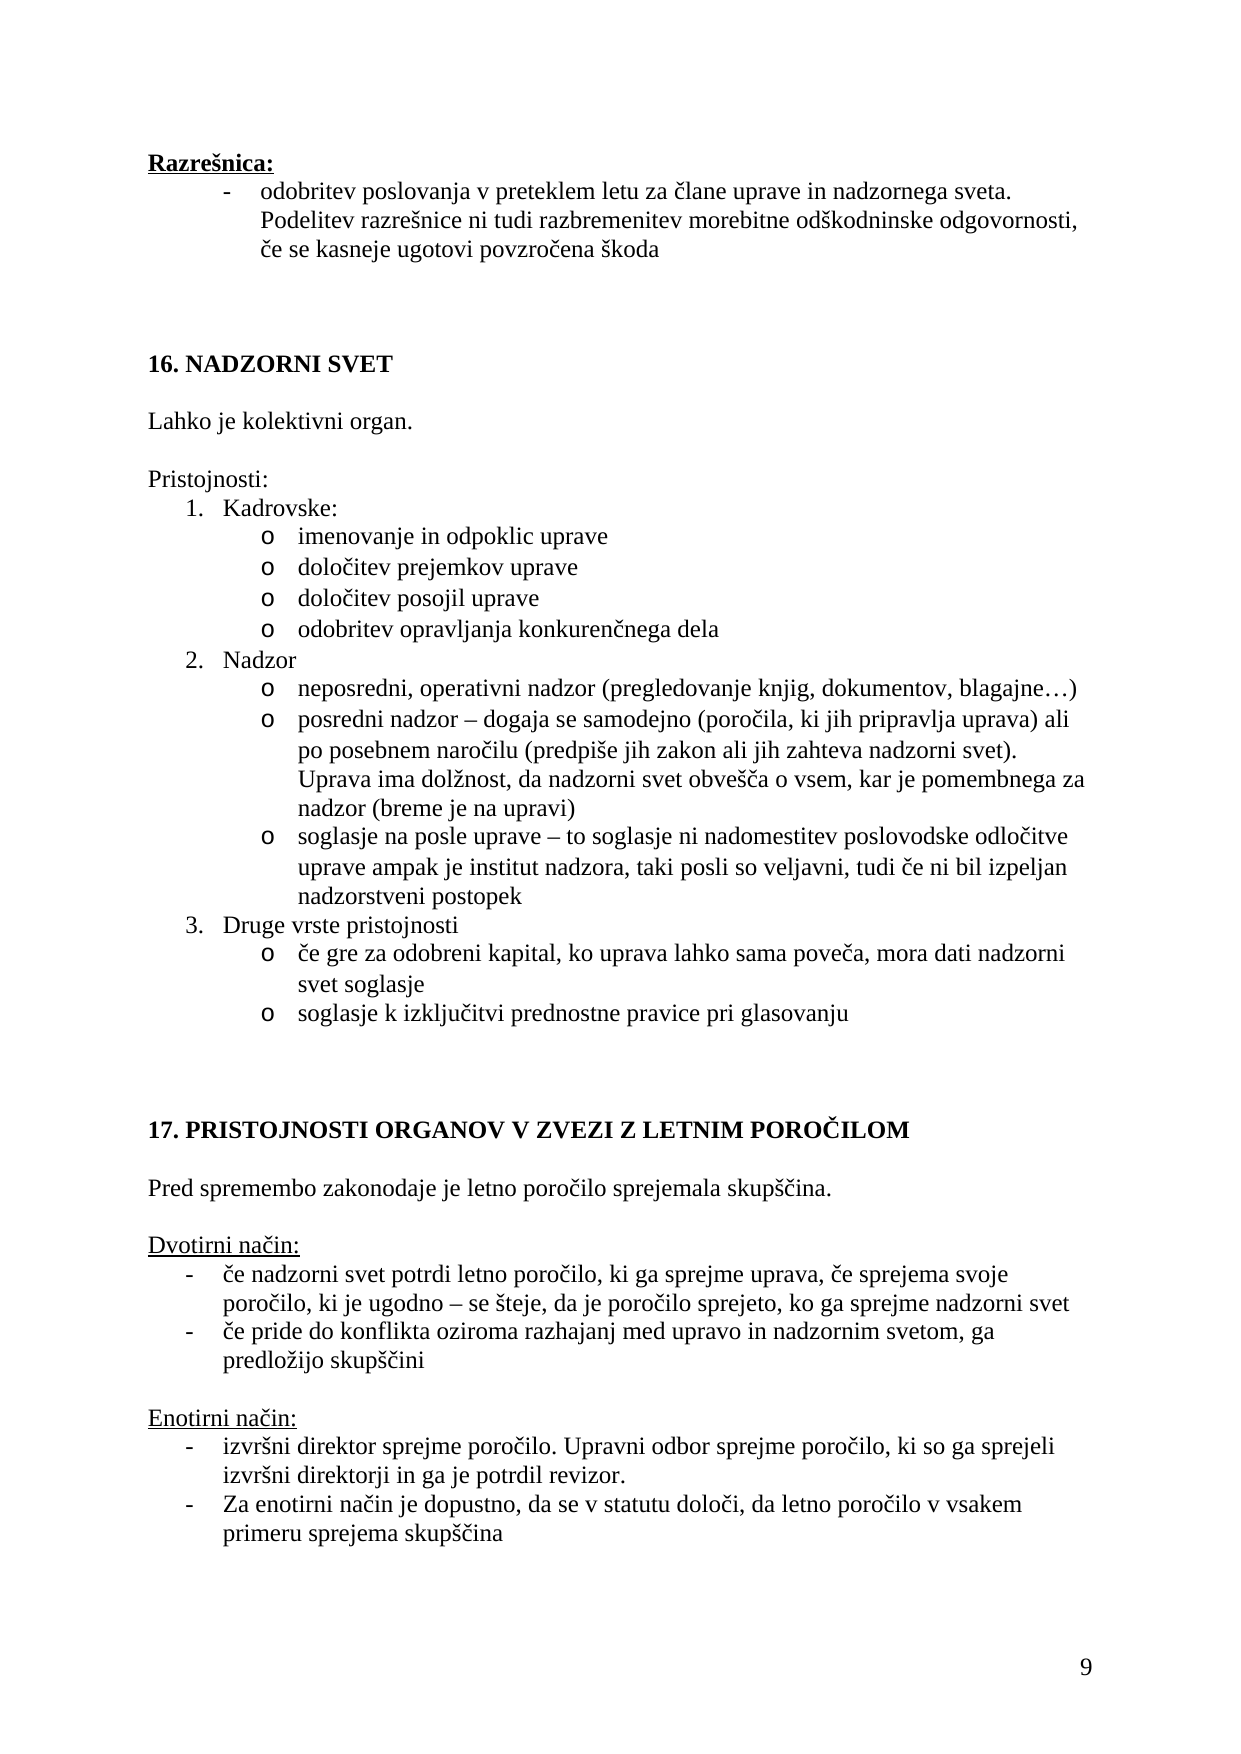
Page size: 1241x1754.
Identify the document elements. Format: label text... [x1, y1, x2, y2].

list Druge vrste pristojnosti [185, 910, 1093, 938]
list odobritev poslovanja v preteklem letu za člane uprave in nadzornega sveta. Podelitev razrešnice ni tudi razbremenitev morebitne odškodninske odgovornosti, če se kasneje ugotovi povzročena škoda [223, 176, 1093, 263]
list določitev prejemkov uprave [260, 552, 1093, 583]
text Lahko je kolektivni organ. [148, 406, 1093, 435]
list če gre za odobreni kapital, ko uprava lahko sama poveča, mora dati nadzorni svet soglasje [260, 938, 1093, 998]
text Dvotirni način: [148, 1230, 1093, 1259]
list določitev posojil uprave [260, 583, 1093, 614]
list soglasje k izključitvi prednostne pravice pri glasovanju [260, 998, 1093, 1029]
text Enotirni način: [148, 1403, 1093, 1431]
list če pride do konflikta oziroma razhajanj med upravo in nadzornim svetom, ga predložijo skupščini [185, 1316, 1093, 1374]
list Kadrovske: [185, 493, 1093, 521]
text Pristojnosti: [148, 464, 1093, 493]
list če nadzorni svet potrdi letno poročilo, ki ga sprejme uprava, če sprejema svoje poročilo, ki je ugodno – se šteje, da je poročilo sprejeto, ko ga sprejme nadzorni svet [185, 1259, 1093, 1316]
list odobritev opravljanja konkurenčnega dela [260, 614, 1093, 645]
list posredni nadzor – dogaja se samodejno (poročila, ki jih pripravlja uprava) ali po posebnem naročilu (predpiše jih zakon ali jih zahteva nadzorni svet). Uprava ima dolžnost, da nadzorni svet obvešča o vsem, kar je pomembnega za nadzor (breme je na upravi) [260, 704, 1093, 821]
text Pred spremembo zakonodaje je letno poročilo sprejemala skupščina. [148, 1173, 1093, 1201]
text Razrešnica: [148, 148, 1093, 176]
list imenovanje in odpoklic uprave [260, 521, 1093, 552]
list PRISTOJNOSTI ORGANOV V ZVEZI Z LETNIM POROČILOM [148, 1115, 1093, 1144]
list Nadzor [185, 645, 1093, 673]
list soglasje na posle uprave – to soglasje ni nadomestitev poslovodske odločitve uprave ampak je institut nadzora, taki posli so veljavni, tudi če ni bil izpeljan nadzorstveni postopek [260, 821, 1093, 910]
list neposredni, operativni nadzor (pregledovanje knjig, dokumentov, blagajne…) [260, 673, 1093, 704]
list Za enotirni način je dopustno, da se v statutu določi, da letno poročilo v vsakem primeru sprejema skupščina [185, 1489, 1093, 1546]
list izvršni direktor sprejme poročilo. Upravni odbor sprejme poročilo, ki so ga sprejeli izvršni direktorji in ga je potrdil revizor. [185, 1431, 1093, 1489]
list NADZORNI SVET [148, 349, 1093, 378]
